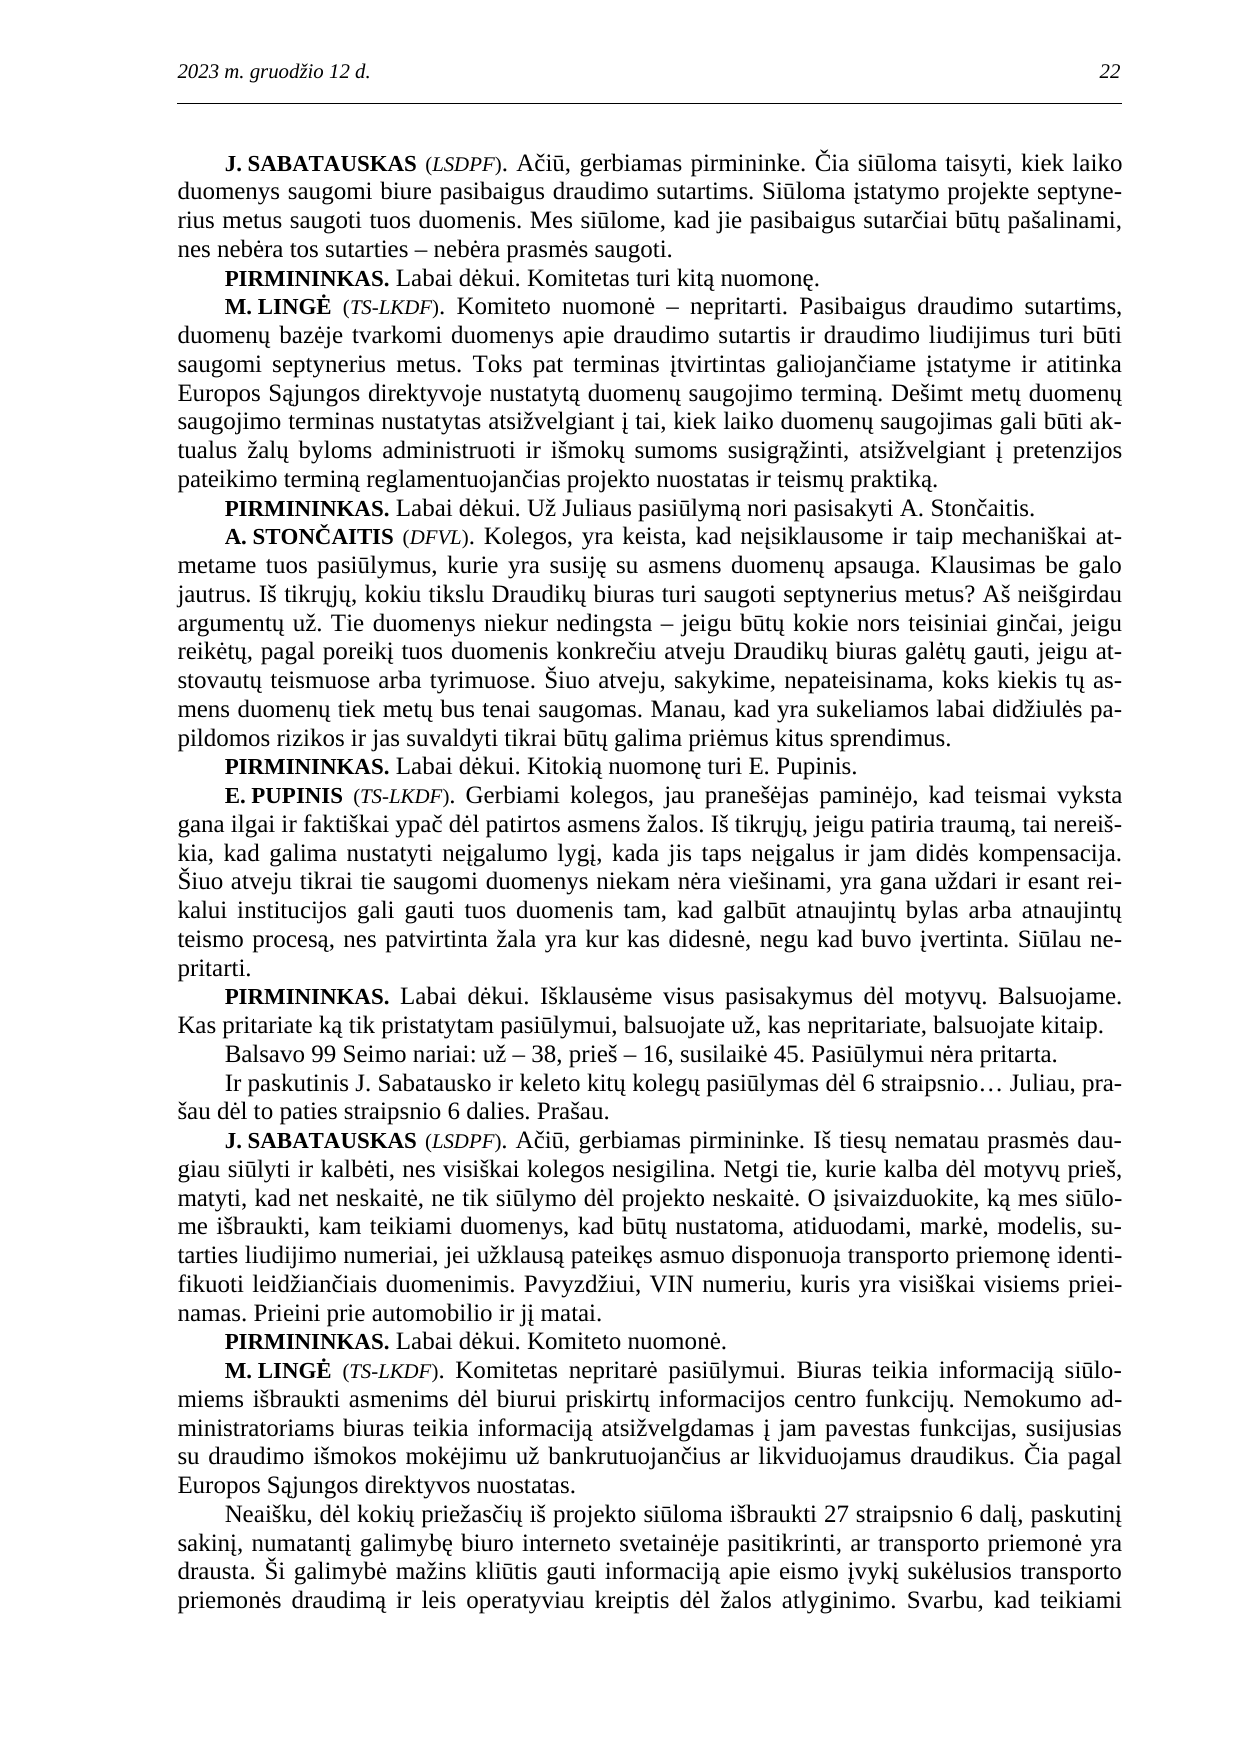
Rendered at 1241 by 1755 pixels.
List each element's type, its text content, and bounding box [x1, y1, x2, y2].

text PIRMININKAS. La­bai dė­kui. Ko­mi­te­to nuo­mo­nė. [177, 1326, 1122, 1355]
text PIRMININKAS. La­bai dė­kui. Ko­mi­te­tas tu­ri ki­tą nuo­mo­nę. [177, 263, 1122, 291]
text M. LINGĖ (TS-LKDF). Ko­mi­te­tas ne­pri­ta­rė pa­siū­ly­mui. Biu­ras tei­kia in­for­ma­ci­ją siū­lo­miems iš­brauk­ti as­me­nims dėl biu­rui pri­skir­tų in­for­ma­ci­jos cen­tro funk­ci­jų. Ne­mo­ku­mo ad­mi­nist­ra­to­riams biu­ras tei­kia in­for­ma­ci­ją at­si­žvelg­da­mas į jam pa­ves­tas funk­ci­jas, su­si­ju­sias su drau­di­mo iš­mo­kos mo­kė­ji­mu už ban­kru­tuo­jan­čius ar lik­vi­duo­ja­mus drau­di­kus. Čia pa­gal Eu­ro­pos Są­jun­gos di­rek­ty­vos nuo­sta­tas. [177, 1355, 1122, 1499]
text A. STONČAITIS (DFVL). Ko­le­gos, yra keis­ta, kad ne­įsi­klau­so­me ir taip me­cha­niš­kai at­me­ta­me tuos pa­siū­ly­mus, ku­rie yra su­si­ję su as­mens duo­me­nų ap­sau­ga. Klau­si­mas be ga­lo jaut­rus. Iš tik­rų­jų, ko­kiu tiks­lu Drau­di­kų biu­ras tu­ri sau­go­ti sep­ty­ne­rius me­tus? Aš ne­iš­gir­dau ar­gu­men­tų už. Tie duo­me­nys nie­kur ne­dings­ta – jei­gu bū­tų ko­kie nors tei­si­niai gin­čai, jei­gu rei­kė­tų, pa­gal po­rei­kį tuos duo­me­nis kon­kre­čiu at­ve­ju Drau­di­kų biu­ras ga­lė­tų gau­ti, jei­gu at­sto­vau­tų teis­muo­se ar­ba ty­ri­muo­se. Šiuo at­ve­ju, sa­ky­ki­me, ne­pa­tei­si­na­ma, koks kie­kis tų as­mens duo­me­nų tiek me­tų bus te­nai sau­go­mas. Ma­nau, kad yra su­ke­lia­mos la­bai di­džiu­lės pa­pil­do­mos ri­zi­kos ir jas su­val­dy­ti tik­rai bū­tų ga­li­ma pri­ėmus ki­tus spren­di­mus. [177, 521, 1122, 751]
text J. SABATAUSKAS (LSDPF). Ačiū, ger­bia­mas pir­mi­nin­ke. Iš tie­sų ne­ma­tau pras­mės dau­giau siū­ly­ti ir kal­bė­ti, nes vi­siš­kai ko­le­gos ne­si­gi­li­na. Net­gi tie, ku­rie kal­ba dėl mo­ty­vų prieš, ma­tyti, kad net ne­skai­tė, ne tik siū­ly­mo dėl pro­jek­to ne­skai­tė. O įsi­vaiz­duo­ki­te, ką mes siū­lo­me iš­brauk­ti, kam tei­kia­mi duo­me­nys, kad bū­tų nu­sta­to­ma, ati­duo­da­mi, mar­kė, mo­de­lis, su­tar­ties liu­di­ji­mo nu­me­riai, jei už­klau­są pa­tei­kęs as­muo dis­po­nuo­ja trans­por­to prie­mo­nę iden­ti­fi­kuo­ti lei­džian­čiais duo­me­ni­mis. Pa­vyz­džiui, VIN nu­me­riu, ku­ris yra vi­siš­kai vi­siems pri­ei­na­mas. Pri­ei­ni prie au­to­mo­bi­lio ir jį ma­tai. [177, 1125, 1122, 1326]
text PIRMININKAS. La­bai dė­kui. Iš­klau­sė­me vi­sus pa­si­sa­ky­mus dėl mo­ty­vų. Bal­suo­ja­me. Kas pri­ta­ria­te ką tik pri­sta­ty­tam pa­siū­ly­mui, bal­suo­ja­te už, kas ne­pri­ta­ria­te, bal­suo­ja­te ki­taip. [177, 981, 1122, 1039]
text E. PUPINIS (TS-LKDF). Ger­bia­mi ko­le­gos, jau pra­ne­šė­jas pa­mi­nė­jo, kad teis­mai vyks­ta gana il­gai ir fak­tiš­kai ypač dėl pa­tir­tos as­mens ža­los. Iš tik­rų­jų, jei­gu pa­ti­ria trau­mą, tai ne­reiš­kia, kad ga­li­ma nu­sta­ty­ti ne­įga­lu­mo ly­gį, ka­da jis taps ne­įga­lus ir jam di­dės kom­pen­sa­ci­ja. Šiuo at­ve­ju tik­rai tie sau­go­mi duo­me­nys nie­kam nė­ra vie­ši­na­mi, yra ga­na už­da­ri ir esant rei­ka­lui ins­ti­tu­ci­jos ga­li gau­ti tuos duo­me­nis tam, kad gal­būt at­nau­jin­tų by­las ar­ba at­nau­jin­tų teis­mo pro­ce­są, nes pa­tvir­tin­ta ža­la yra kur kas di­des­nė, ne­gu kad bu­vo įver­tin­ta. Siū­lau ne­pritar­ti. [177, 780, 1122, 981]
text PIRMININKAS. La­bai dė­kui. Už Ju­liaus pa­siū­ly­mą no­ri pa­si­sa­ky­ti A. Ston­čai­tis. [177, 493, 1122, 521]
text Bal­sa­vo 99 Sei­mo na­riai: už – 38, prieš – 16, su­si­lai­kė 45. Pa­siū­ly­mui nė­ra pri­tar­ta. [177, 1039, 1122, 1068]
text J. SABATAUSKAS (LSDPF). Ačiū, ger­bia­mas pir­mi­nin­ke. Čia siū­lo­ma tai­sy­ti, kiek lai­ko duo­me­nys sau­go­mi biu­re pa­si­bai­gus drau­di­mo su­tar­tims. Siū­lo­ma įsta­ty­mo pro­jek­te sep­ty­ne­rius me­tus sau­go­ti tuos duo­me­nis. Mes siū­lo­me, kad jie pa­si­bai­gus su­tar­čiai bū­tų pa­ša­li­na­mi, nes ne­bė­ra tos su­tar­ties – ne­bė­ra pras­mės sau­go­ti. [177, 148, 1122, 263]
text Ne­aiš­ku, dėl ko­kių prie­žas­čių iš pro­jek­to siū­lo­ma iš­brauk­ti 27 straips­nio 6 da­lį, pas­ku­ti­nį sa­ki­nį, nu­ma­tan­tį ga­li­my­bę biu­ro in­ter­ne­to sve­tai­nė­je pa­si­tik­rin­ti, ar trans­por­to prie­mo­nė yra draus­ta. Ši ga­li­my­bė ma­žins kliū­tis gau­ti in­for­ma­ci­ją apie eis­mo įvy­kį su­kė­lu­sios trans­por­to prie­mo­nės drau­di­mą ir leis ope­ra­ty­viau kreip­tis dėl ža­los at­ly­gi­ni­mo. Svar­bu, kad tei­kia­mi [177, 1499, 1122, 1614]
text M. LINGĖ (TS-LKDF). Ko­mi­te­to nuo­mo­nė – ne­pri­tar­ti. Pa­si­bai­gus drau­di­mo su­tar­tims, duo­me­nų ba­zė­je tvar­ko­mi duo­me­nys apie drau­di­mo su­tar­tis ir drau­di­mo liu­di­ji­mus tu­ri bū­ti sau­go­mi sep­ty­ne­rius me­tus. Toks pat ter­mi­nas įtvir­tin­tas ga­lio­jan­čia­me įsta­ty­me ir ati­tin­ka Eu­ro­pos Są­jun­gos di­rek­ty­vo­je nu­sta­ty­tą duo­me­nų sau­go­ji­mo ter­mi­ną. De­šimt me­tų duo­me­nų sau­go­ji­mo ter­mi­nas nu­sta­ty­tas at­si­žvel­giant į tai, kiek lai­ko duo­me­nų sau­go­ji­mas ga­li bū­ti ak­tu­a­lus ža­lų by­loms ad­mi­nist­ruo­ti ir iš­mo­kų su­moms su­si­grą­žin­ti, at­si­žvel­giant į pre­ten­zi­jos pa­tei­ki­mo ter­mi­ną reg­la­men­tuo­jan­čias pro­jek­to nuo­sta­tas ir teis­mų prak­ti­ką. [177, 291, 1122, 493]
text Ir pas­ku­ti­nis J. Sa­ba­taus­ko ir ke­le­to ki­tų ko­le­gų pa­siū­ly­mas dėl 6 straips­nio… Ju­liau, pra­šau dėl to pa­ties straips­nio 6 da­lies. Pra­šau. [177, 1068, 1122, 1125]
text PIRMININKAS. La­bai dė­kui. Ki­to­kią nuo­mo­nę tu­ri E. Pu­pi­nis. [177, 751, 1122, 780]
